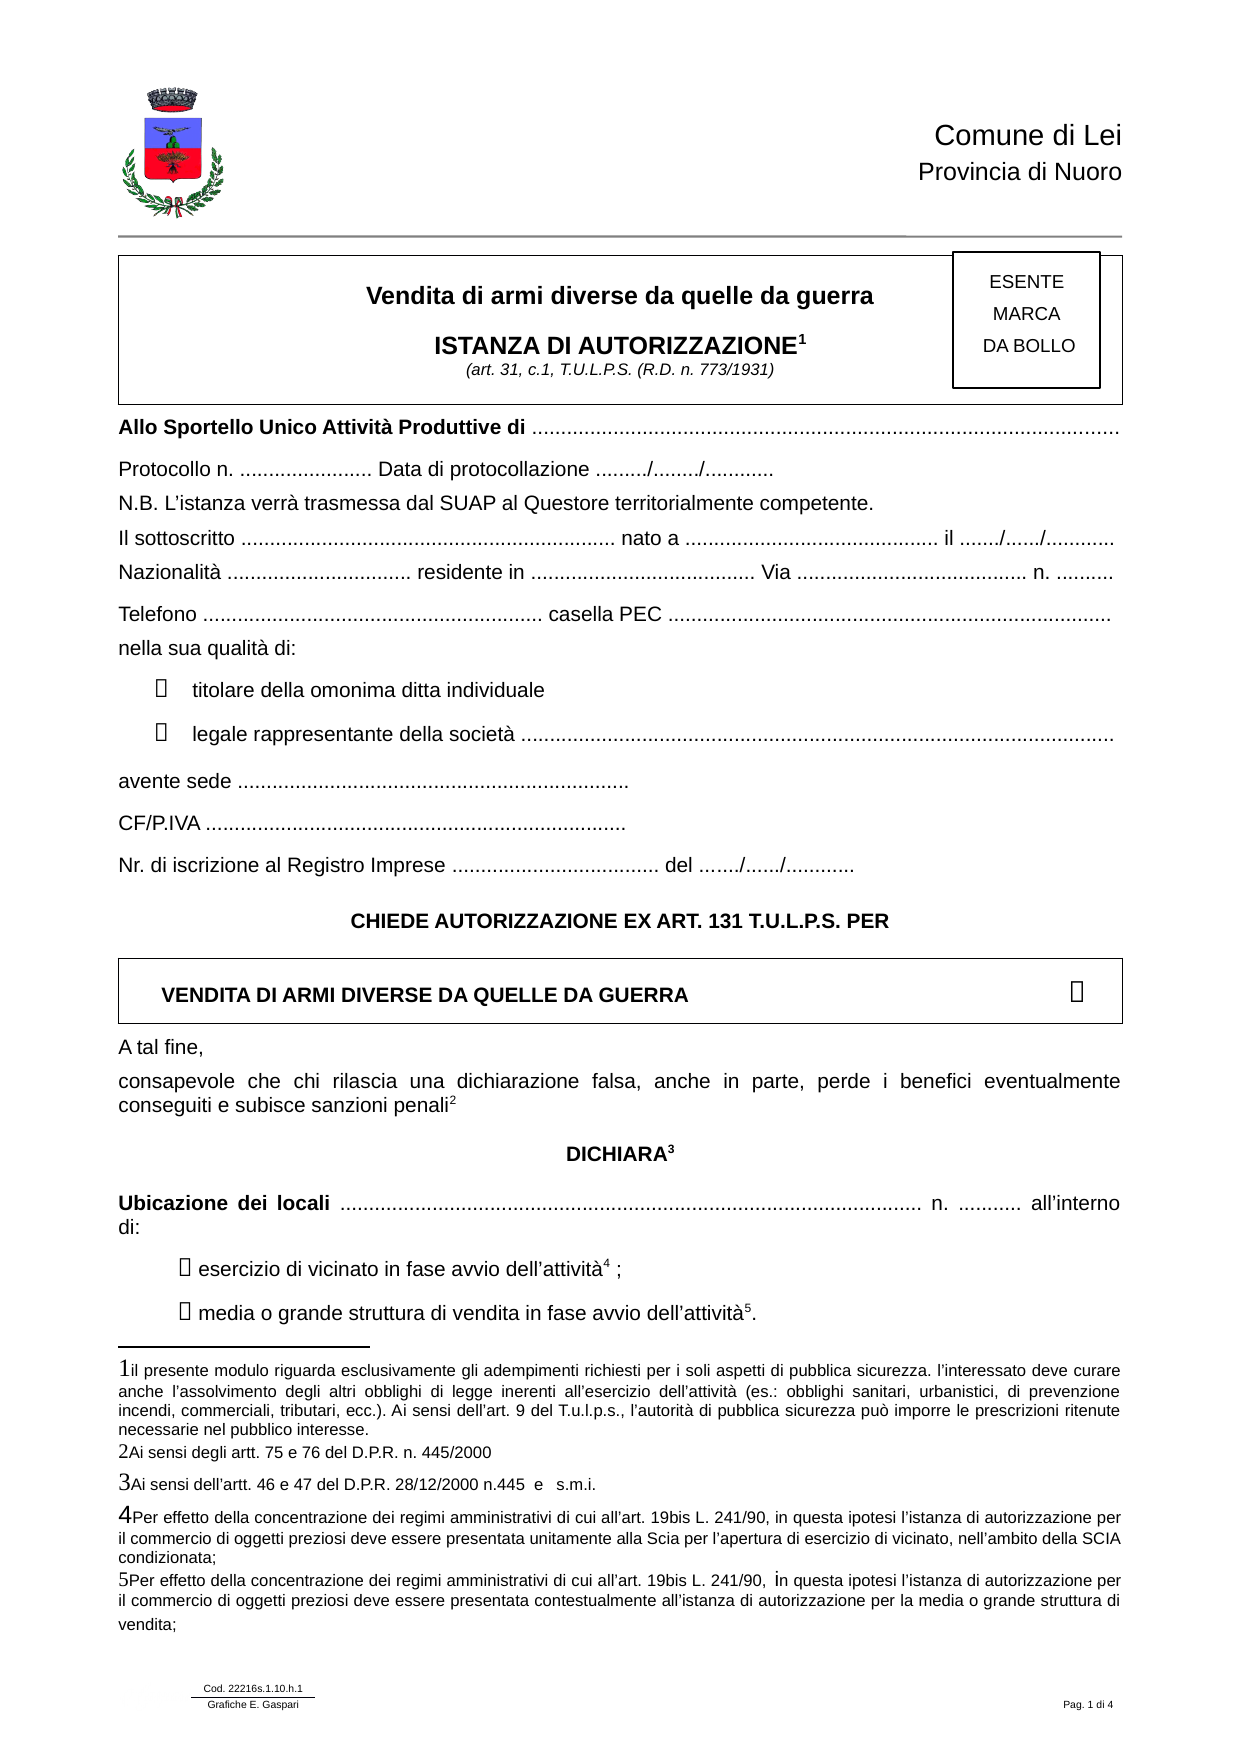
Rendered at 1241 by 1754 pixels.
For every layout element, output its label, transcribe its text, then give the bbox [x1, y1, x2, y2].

text consapevole che chi rilascia una dichiarazione falsa, anche in parte, perde i benefici eventualmente conseguiti e subisce sanzioni penali [118, 1069, 1122, 1117]
text Ai sensi degli artt. 75 e 76 del D.P.R. n. 445/2000 [118, 1439, 1122, 1463]
text  titolare della omonima ditta individuale [153, 670, 1122, 704]
text A tal fine, [118, 1035, 1122, 1059]
text Ubicazione dei locali ..................................................................................................... n. ........... all’interno di: [118, 1191, 1122, 1239]
text Per effetto della concentrazione dei regimi amministrativi di cui all’art. 19bis L. 241/90, in questa ipotesi l’istanza di autorizzazione per il commercio di oggetti preziosi deve essere presentata contestualmente all’istanza di autorizzazione per la media o grande struttura di vendita; [118, 1567, 1122, 1636]
text Protocollo n. ....................... Data di protocollazione ........./......../............ [118, 457, 1122, 481]
text Per effetto della concentrazione dei regimi amministrativi di cui all’art. 19bis L. 241/90, in questa ipotesi l’istanza di autorizzazione per il commercio di oggetti preziosi deve essere presentata unitamente alla Scia per l’apertura di esercizio di vicinato, nell’ambito della SCIA condizionata; [118, 1500, 1122, 1567]
text  esercizio di vicinato in fase avvio dell’attività ; [177, 1249, 1122, 1283]
text DICHIARA [118, 1142, 1122, 1166]
text Comune di Lei [224, 118, 1122, 152]
text  legale rappresentante della società ....................................................................................................... [153, 715, 1122, 749]
text nella sua qualità di: [118, 636, 1122, 660]
text Allo Sportello Unico Attività Produttive di [118, 415, 1122, 439]
text Ai sensi dell’artt. 46 e 47 del D.P.R. 28/12/2000 n.445 e s.m.i. [118, 1467, 1122, 1496]
text Nr. di iscrizione al Registro Imprese .................................... del ......./....../............ [118, 852, 1122, 876]
table_header VENDITA DI ARMI DIVERSE DA QUELLE DA GUERRA  [119, 959, 1122, 1023]
table_header Vendita di armi diverse da quelle da guerra ISTANZA DI AUTORIZZAZIONE (art. 31, c.1, T.U.L.P.S. (R.D. n. 773/1931) [119, 256, 1122, 404]
text Il sottoscritto ................................................................. nato a ............................................ il ......./....../............ [118, 526, 1122, 549]
text Nazionalità ................................ residente in ....................................... Via ........................................ n. .......... [118, 560, 1122, 584]
text CF/P.IVA ......................................................................... [118, 811, 1122, 835]
text  media o grande struttura di vendita in fase avvio dell’attività. [177, 1294, 1122, 1328]
text CHIEDE AUTORIZZAZIONE EX ART. 131 T.U.L.P.S. PER [118, 909, 1122, 933]
text N.B. L’istanza verrà trasmessa dal SUAP al Questore territorialmente competente. [118, 491, 1122, 515]
picture [122, 87, 224, 219]
text avente sede .................................................................... [118, 769, 1122, 793]
text Telefono ........................................................... casella PEC ............................................................................. [118, 601, 1122, 625]
text Provincia di Nuoro [224, 157, 1122, 185]
